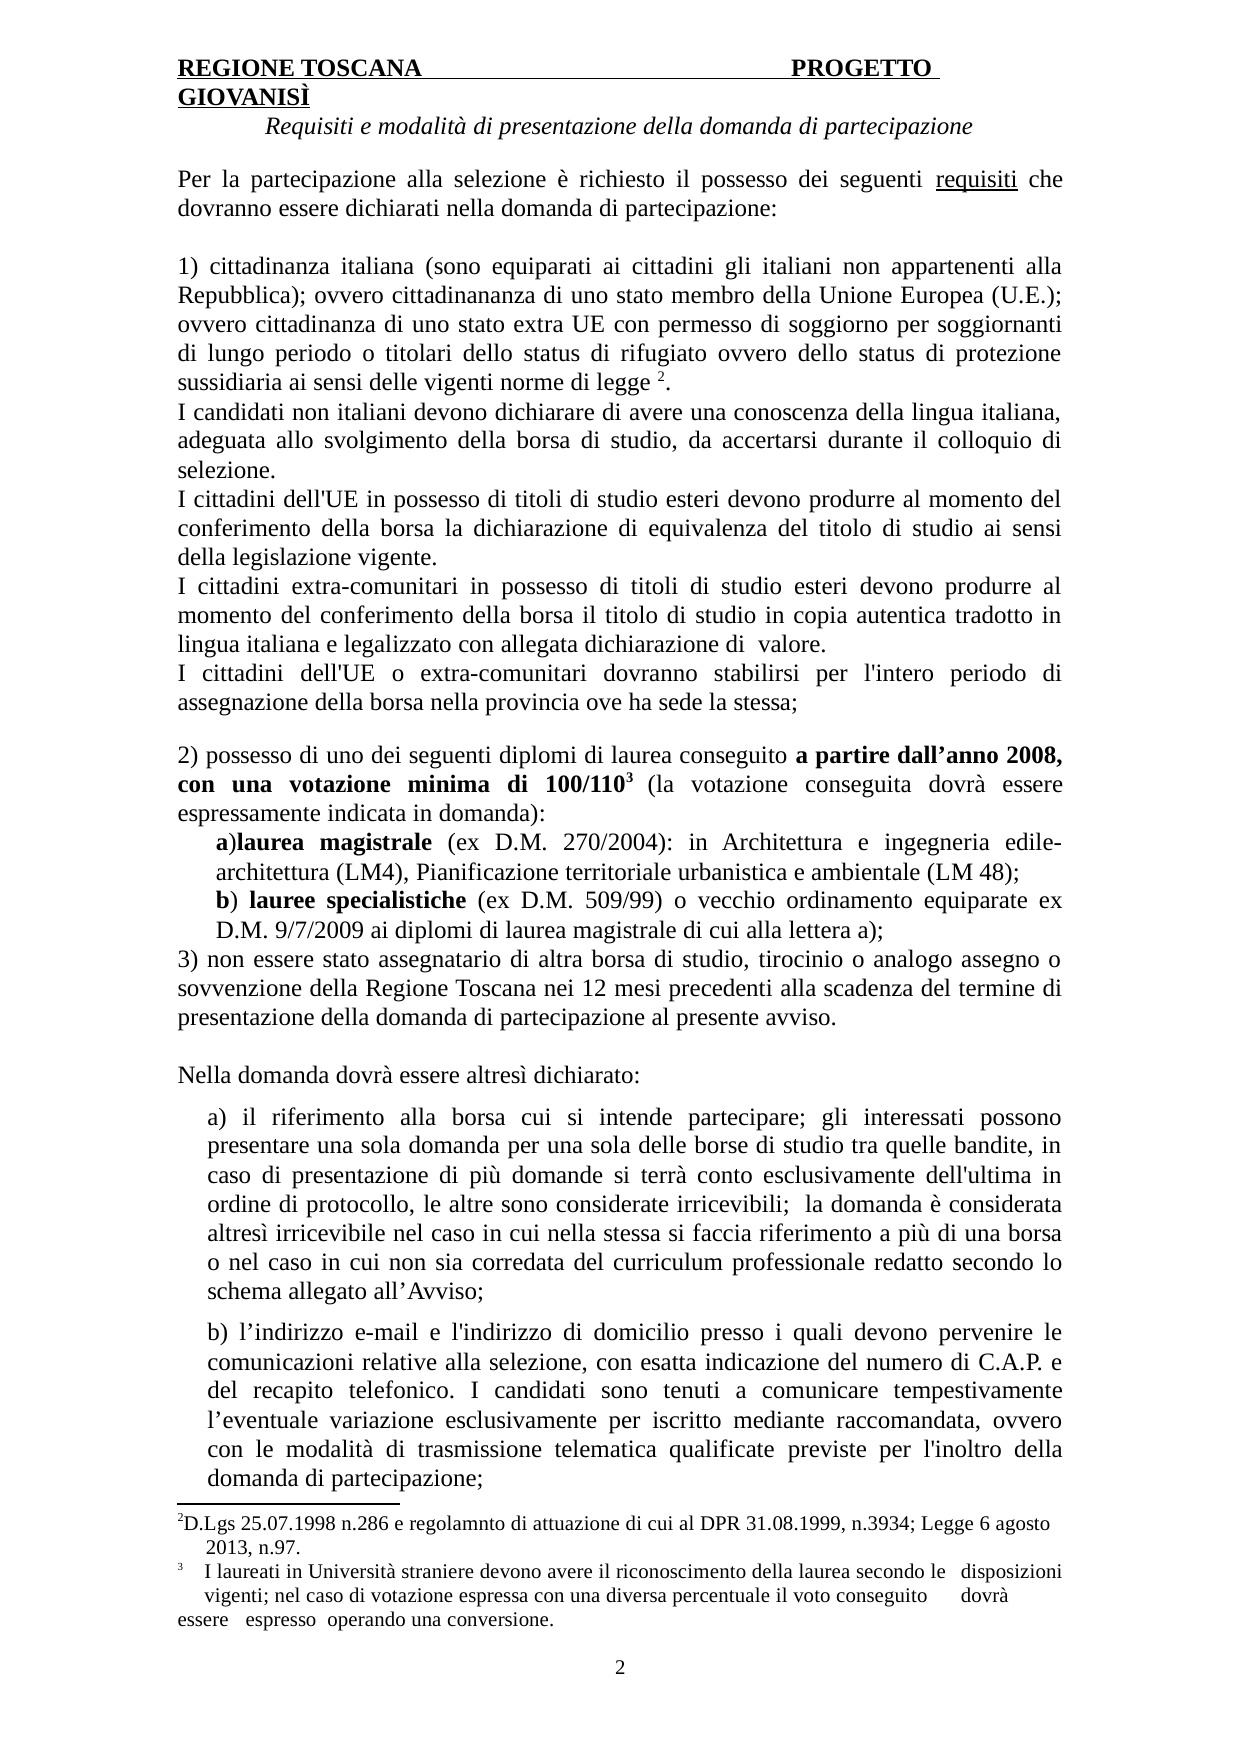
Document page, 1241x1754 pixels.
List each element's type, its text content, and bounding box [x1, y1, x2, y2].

text Per la partecipazione alla selezione è richiesto il possesso dei seguenti requisiti che dovranno essere dichiarati nella domanda di partecipazione: [177, 164, 1063, 222]
text I cittadini dell'UE o extra-comunitari dovranno stabilirsi per l'intero periodo di assegnazione della borsa nella provincia ove ha sede la stessa; [177, 658, 1063, 716]
text a)laurea magistrale (ex D.M. 270/2004): in Architettura e ingegneria edile-architettura (LM4), Pianificazione territoriale urbanistica e ambientale (LM 48); [216, 827, 1063, 885]
text la doma [177, 1031, 1063, 1060]
text I cittadini extra-comunitari in possesso di titoli di studio esteri devono produrre al momento del conferimento della borsa il titolo di studio in copia autentica tradotto in lingua italiana e legalizzato con allegata dichiarazione di valore. [177, 571, 1063, 658]
text 3) non essere stato assegnatario di altra borsa di studio, tirocinio o analogo assegno o sovvenzione della Regione Toscana nei 12 mesi precedenti alla scadenza del termine di presentazione della domanda di partecipazione al presente avviso. [177, 943, 1063, 1031]
text D.Lgs 25.07.1998 n.286 e regolamnto di attuazione di cui al DPR 31.08.1999, n.3934; Legge 6 agosto 2013, n.97. [177, 1511, 1063, 1559]
text 2) possesso di uno dei seguenti diplomi di laurea conseguito a partire dall’anno 2008, con una votazione minima di 100/110 (la votazione conseguita dovrà essere espressamente indicata in domanda): [177, 740, 1063, 827]
text b) l’indirizzo e-mail e l'indirizzo di domicilio presso i quali devono pervenire le comunicazioni relative alla selezione, con esatta indicazione del numero di C.A.P. e del recapito telefonico. I candidati sono tenuti a comunicare tempestivamente l’eventuale variazione esclusivamente per iscritto mediante raccomandata, ovvero con le modalità di trasmissione telematica qualificate previste per l'inoltro della domanda di partecipazione; [207, 1317, 1063, 1492]
text 1) cittadinanza italiana (sono equiparati ai cittadini gli italiani non appartenenti alla Repubblica); ovvero cittadinananza di uno stato membro della Unione Europea (U.E.); ovvero cittadinanza di uno stato extra UE con permesso di soggiorno per soggiornanti di lungo periodo o titolari dello status di rifugiato ovvero dello status di protezione sussidiaria ai sensi delle vigenti norme di legge . [177, 251, 1063, 396]
text I cittadini dell'UE in possesso di titoli di studio esteri devono produrre al momento del conferimento della borsa la dichiarazione di equivalenza del titolo di studio ai sensi della legislazione vigente. [177, 483, 1063, 571]
text I laureati in Università straniere devono avere il riconoscimento della laurea secondo le disposizioni vigenti; nel caso di votazione espressa con una diversa percentuale il voto conseguito dovrà essere espresso operando una conversione. [177, 1559, 1063, 1631]
subtitle Requisiti e modalità di presentazione della domanda di partecipazione [177, 111, 1063, 140]
text I candidati non italiani devono dichiarare di avere una conoscenza della lingua italiana, adeguata allo svolgimento della borsa di studio, da accertarsi durante il colloquio di selezione. [177, 396, 1063, 483]
text b) lauree specialistiche (ex D.M. 509/99) o vecchio ordinamento equiparate ex D.M. 9/7/2009 ai diplomi di laurea magistrale di cui alla lettera a); [216, 885, 1063, 943]
text Nella domanda dovrà essere altresì dichiarato: [177, 1060, 1063, 1089]
text a) il riferimento alla borsa cui si intende partecipare; gli interessati possono presentare una sola domanda per una sola delle borse di studio tra quelle bandite, in caso di presentazione di più domande si terrà conto esclusivamente dell'ultima in ordine di protocollo, le altre sono considerate irricevibili; la domanda è considerata altresì irricevibile nel caso in cui nella stessa si faccia riferimento a più di una borsa o nel caso in cui non sia corredata del curriculum professionale redatto secondo lo schema allegato all’Avviso; [207, 1101, 1063, 1305]
